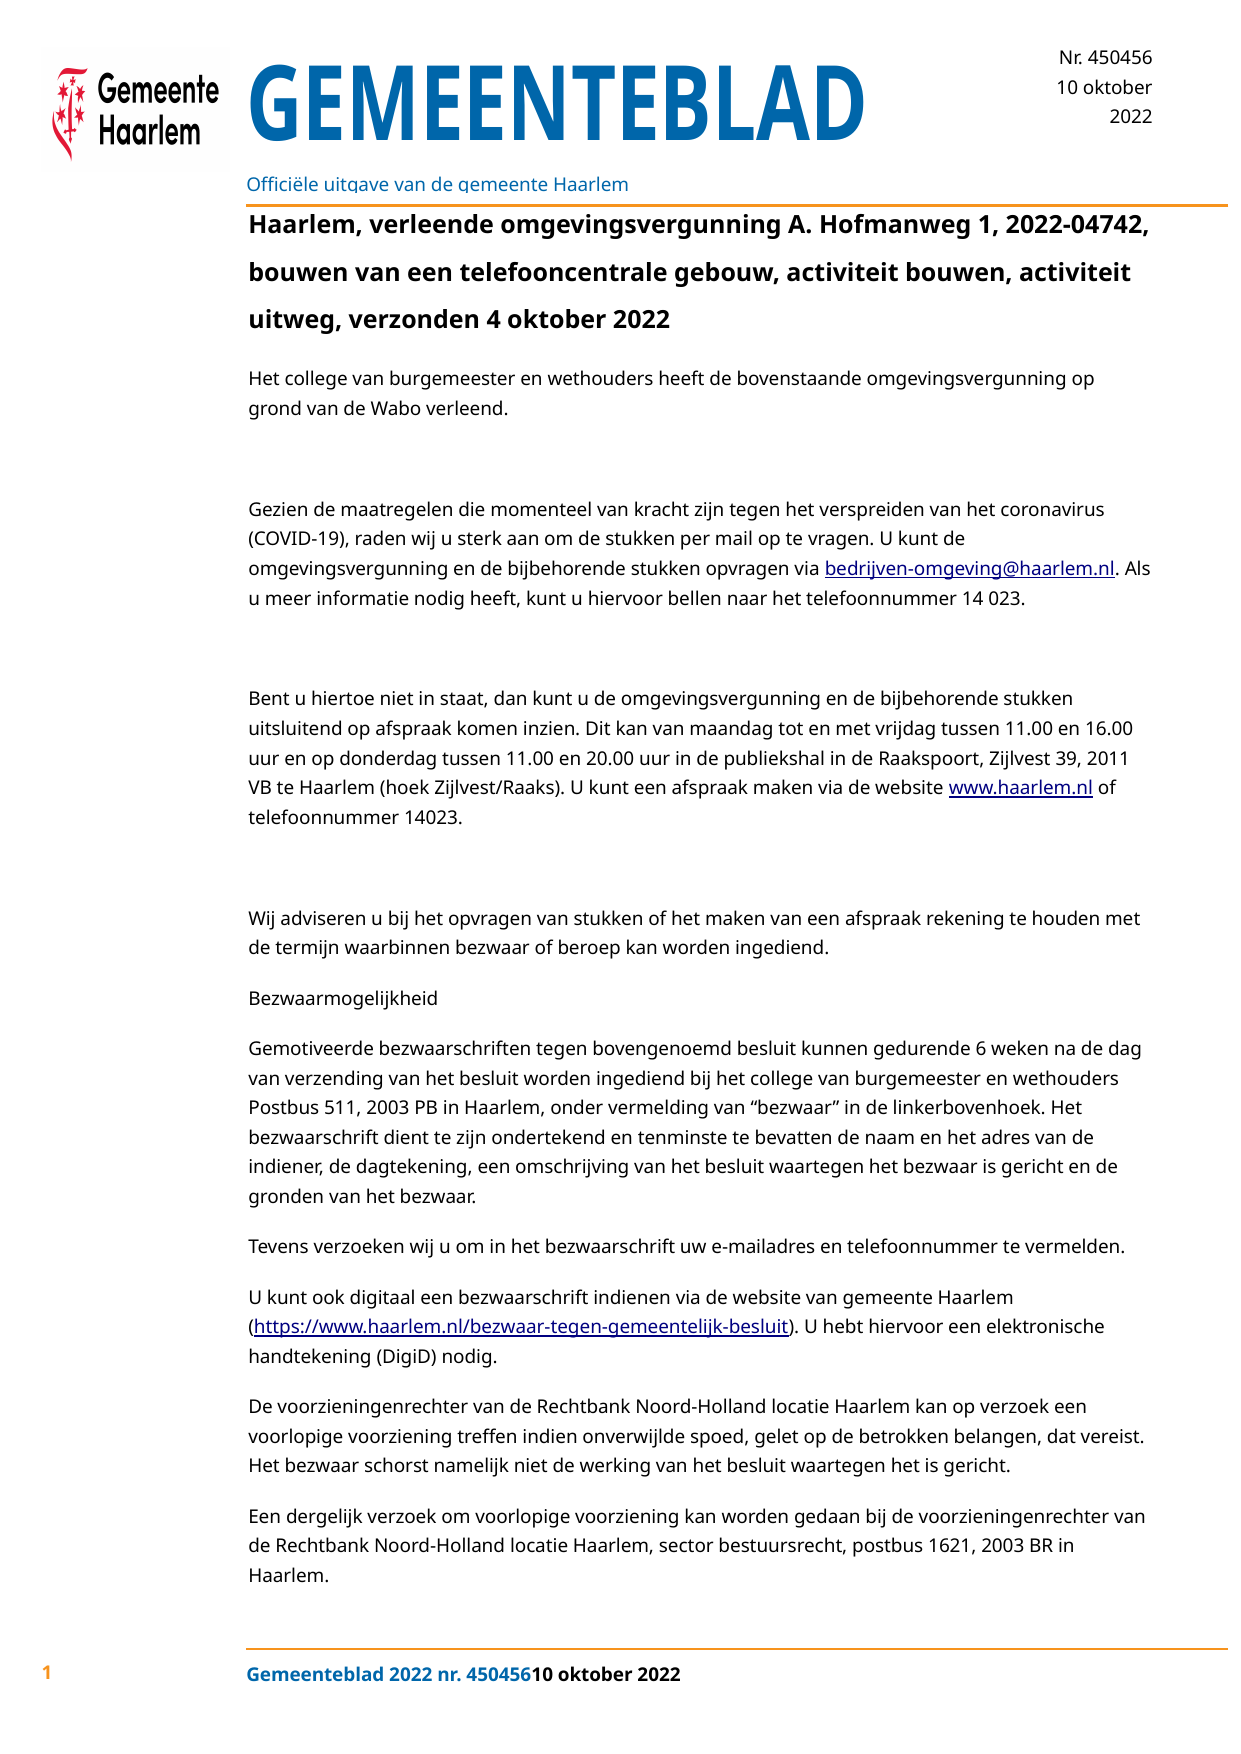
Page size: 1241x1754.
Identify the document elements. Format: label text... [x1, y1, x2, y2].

text Gemotiveerde bezwaarschriften tegen bovengenoemd besluit kunnen gedurende 6 weken na de dag van verzending van het besluit worden ingediend bij het college van burgemeester en wethouders Postbus 511, 2003 PB in Haarlem, onder vermelding van “bezwaar” in de linkerbovenhoek. Het bezwaarschrift dient te zijn ondertekend en tenminste te bevatten de naam en het adres van de indiener, de dagtekening, een omschrijving van het besluit waartegen het bezwaar is gericht en de gronden van het bezwaar. [248, 1035, 1152, 1209]
text Bezwaarmogelijkheid [248, 985, 1152, 1010]
text U kunt ook digitaal een bezwaarschrift indienen via de website van gemeente Haarlem (https://www.haarlem.nl/bezwaar-tegen-gemeentelijk-besluit). U hebt hiervoor een elektronische handtekening (DigiD) nodig. [248, 1284, 1152, 1369]
picture [41, 47, 231, 172]
text Een dergelijk verzoek om voorlopige voorziening kan worden gedaan bij de voorzieningenrechter van de Rechtbank Noord-Holland locatie Haarlem, sector bestuursrecht, postbus 1621, 2003 BR in Haarlem. [248, 1503, 1152, 1588]
text Tevens verzoeken wij u om in het bezwaarschrift uw e-mailadres en telefoonnummer te vermelden. [248, 1233, 1152, 1259]
text Het college van burgemeester en wethouders heeft de bovenstaande omgevingsvergunning op grond van de Wabo verleend. [248, 366, 1152, 421]
text Haarlem, verleende omgevingsvergunning A. Hofmanweg 1, 2022-04742, bouwen van een telefooncentrale gebouw, activiteit bouwen, activiteit uitweg, verzonden 4 oktober 2022 [248, 207, 1152, 336]
text Gezien de maatregelen die momenteel van kracht zijn tegen het verspreiden van het coronavirus (COVID-19), raden wij u sterk aan om de stukken per mail op te vragen. U kunt de omgevingsvergunning en de bijbehorende stukken opvragen via bedrijven-omgeving@haarlem.nl. Als u meer informatie nodig heeft, kunt u hiervoor bellen naar het telefoonnummer 14 023. [248, 496, 1152, 610]
text De voorzieningenrechter van de Rechtbank Noord-Holland locatie Haarlem kan op verzoek een voorlopige voorziening treffen indien onverwijlde spoed, gelet op de betrokken belangen, dat vereist. Het bezwaar schorst namelijk niet de werking van het besluit waartegen het is gericht. [248, 1393, 1152, 1478]
text Bent u hiertoe niet in staat, dan kunt u de omgevingsvergunning en de bijbehorende stukken uitsluitend op afspraak komen inzien. Dit kan van maandag tot en met vrijdag tussen 11.00 en 16.00 uur en op donderdag tussen 11.00 en 20.00 uur in de publiekshal in de Raakspoort, Zijlvest 39, 2011 VB te Haarlem (hoek Zijlvest/Raaks). U kunt een afspraak maken via de website www.haarlem.nl of telefoonnummer 14023. [248, 686, 1152, 829]
text Wij adviseren u bij het opvragen van stukken of het maken van een afspraak rekening te houden met de termijn waarbinnen bezwaar of beroep kan worden ingediend. [248, 905, 1152, 960]
